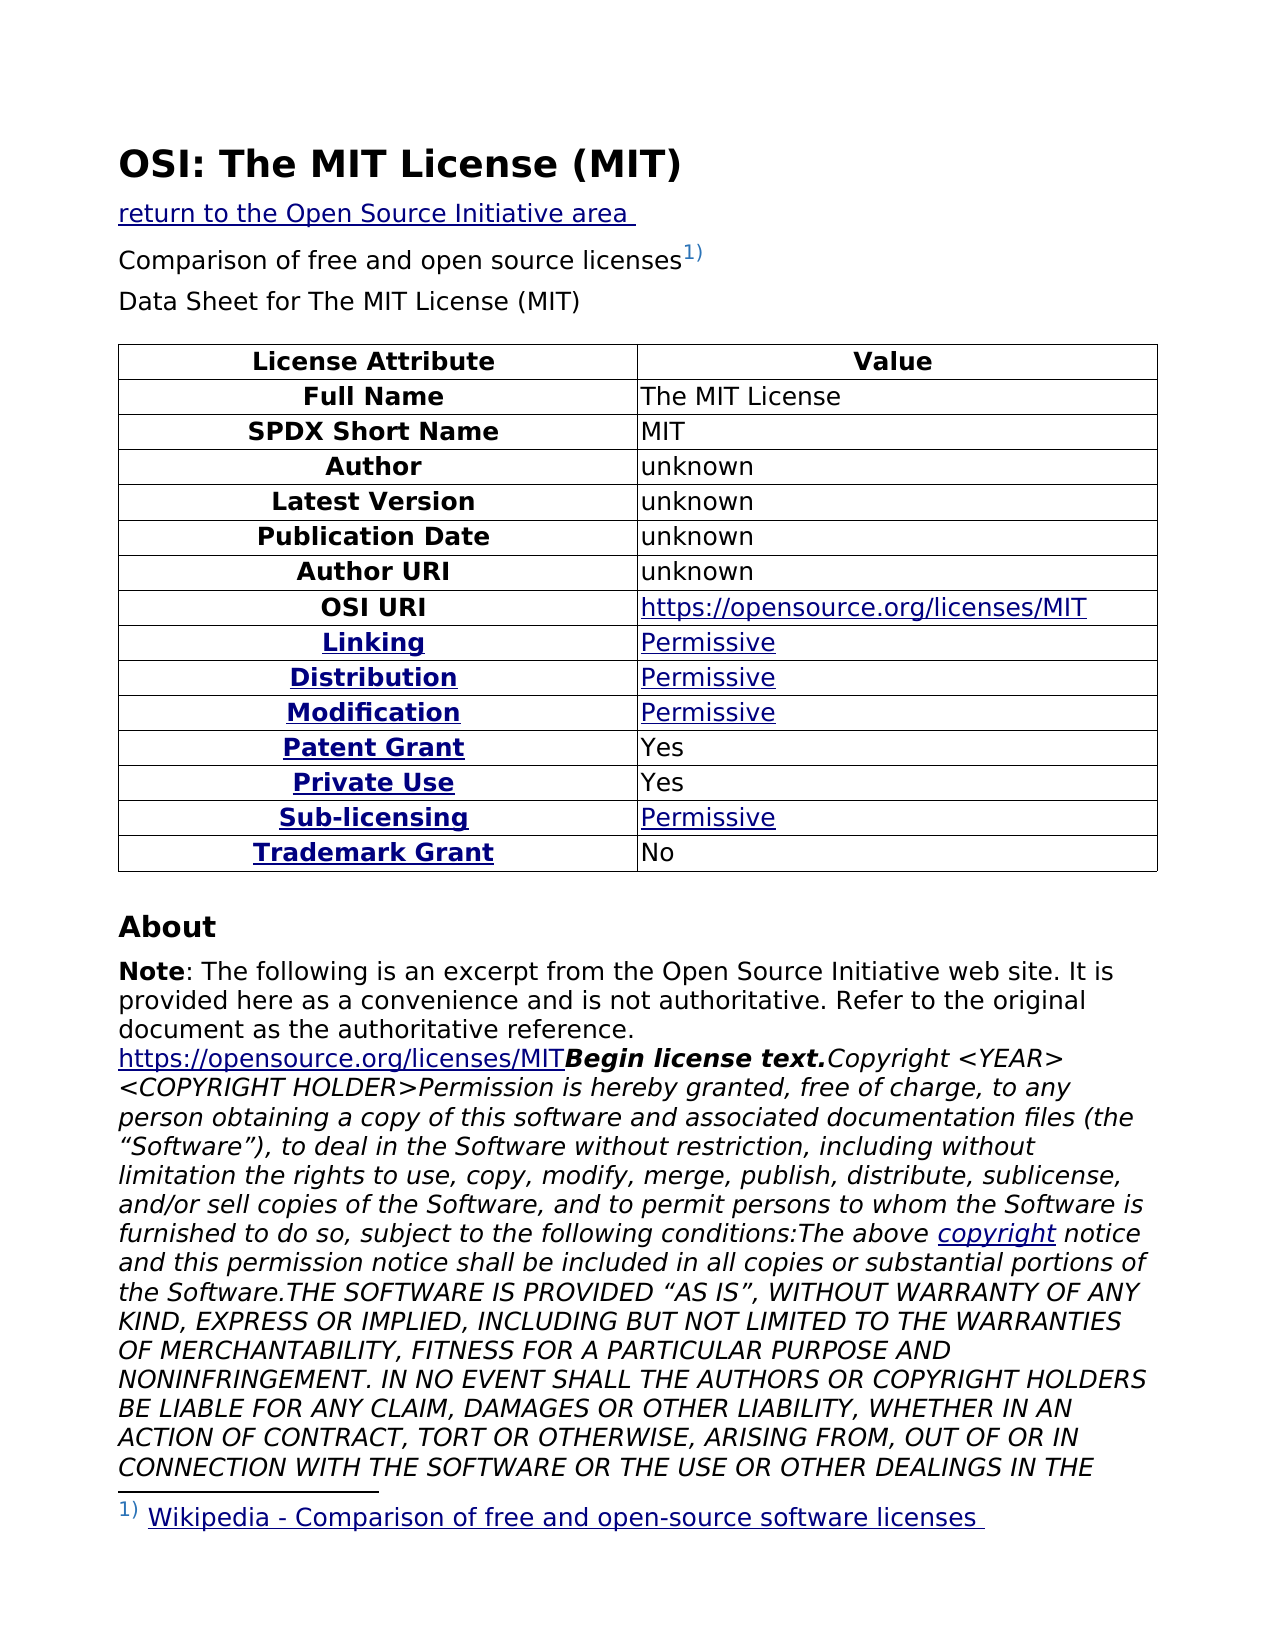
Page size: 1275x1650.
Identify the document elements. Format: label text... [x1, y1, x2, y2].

text Note: The following is an excerpt from the Open Source Initiative web site. It is provided here as a convenience and is not authoritative. Refer to the original document as the authoritative reference. https://opensource.org/licenses/MITBegin license text.Copyright <YEAR> <COPYRIGHT HOLDER>Permission is hereby granted, free of charge, to any person obtaining a copy of this software and associated documentation files (the “Software”), to deal in the Software without restriction, including without limitation the rights to use, copy, modify, merge, publish, distribute, sublicense, and/or sell copies of the Software, and to permit persons to whom the Software is furnished to do so, subject to the following conditions:The above copyright notice and this permission notice shall be included in all copies or substantial portions of the Software.THE SOFTWARE IS PROVIDED “AS IS”, WITHOUT WARRANTY OF ANY KIND, EXPRESS OR IMPLIED, INCLUDING BUT NOT LIMITED TO THE WARRANTIES OF MERCHANTABILITY, FITNESS FOR A PARTICULAR PURPOSE AND NONINFRINGEMENT. IN NO EVENT SHALL THE AUTHORS OR COPYRIGHT HOLDERS BE LIABLE FOR ANY CLAIM, DAMAGES OR OTHER LIABILITY, WHETHER IN AN ACTION OF CONTRACT, TORT OR OTHERWISE, ARISING FROM, OUT OF OR IN CONNECTION WITH THE SOFTWARE OR THE USE OR OTHER DEALINGS IN THE [118, 957, 1157, 1482]
table_cell Sub-licensing [119, 801, 637, 835]
text Wikipedia - Comparison of free and open-source software licenses [118, 1498, 1157, 1532]
table_cell Distribution [119, 661, 637, 695]
table_cell No [638, 836, 1157, 871]
text Data Sheet for The MIT License (MIT) [118, 287, 1157, 317]
table_cell unknown [638, 485, 1157, 519]
table_cell Trademark Grant [119, 836, 637, 871]
table_cell Permissive [638, 696, 1157, 730]
table_cell Private Use [119, 766, 637, 800]
table_cell Yes [638, 731, 1157, 765]
table_cell SPDX Short Name [119, 415, 637, 449]
subtitle OSI: The MIT License (MIT) [118, 143, 1157, 187]
table_header License Attribute [119, 345, 637, 379]
table_cell Author URI [119, 556, 637, 590]
table_cell Permissive [638, 626, 1157, 660]
table_cell Yes [638, 766, 1157, 800]
table_cell The MIT License [638, 380, 1157, 414]
text return to the Open Source Initiative area [118, 199, 1157, 228]
table_cell MIT [638, 415, 1157, 449]
table_cell unknown [638, 556, 1157, 590]
subtitle About [118, 910, 1157, 944]
table_header Value [638, 345, 1157, 379]
table_cell Author [119, 450, 637, 484]
table_cell Publication Date [119, 521, 637, 554]
table_cell Modification [119, 696, 637, 730]
table_cell Latest Version [119, 485, 637, 519]
table_cell Permissive [638, 661, 1157, 695]
table_cell OSI URI [119, 591, 637, 625]
table_cell Permissive [638, 801, 1157, 835]
table_cell unknown [638, 450, 1157, 484]
table_cell Patent Grant [119, 731, 637, 765]
text Comparison of free and open source licenses [118, 241, 1157, 275]
table_cell https://opensource.org/licenses/MIT [638, 591, 1157, 625]
table_cell Linking [119, 626, 637, 660]
table_cell unknown [638, 521, 1157, 554]
table_cell Full Name [119, 380, 637, 414]
